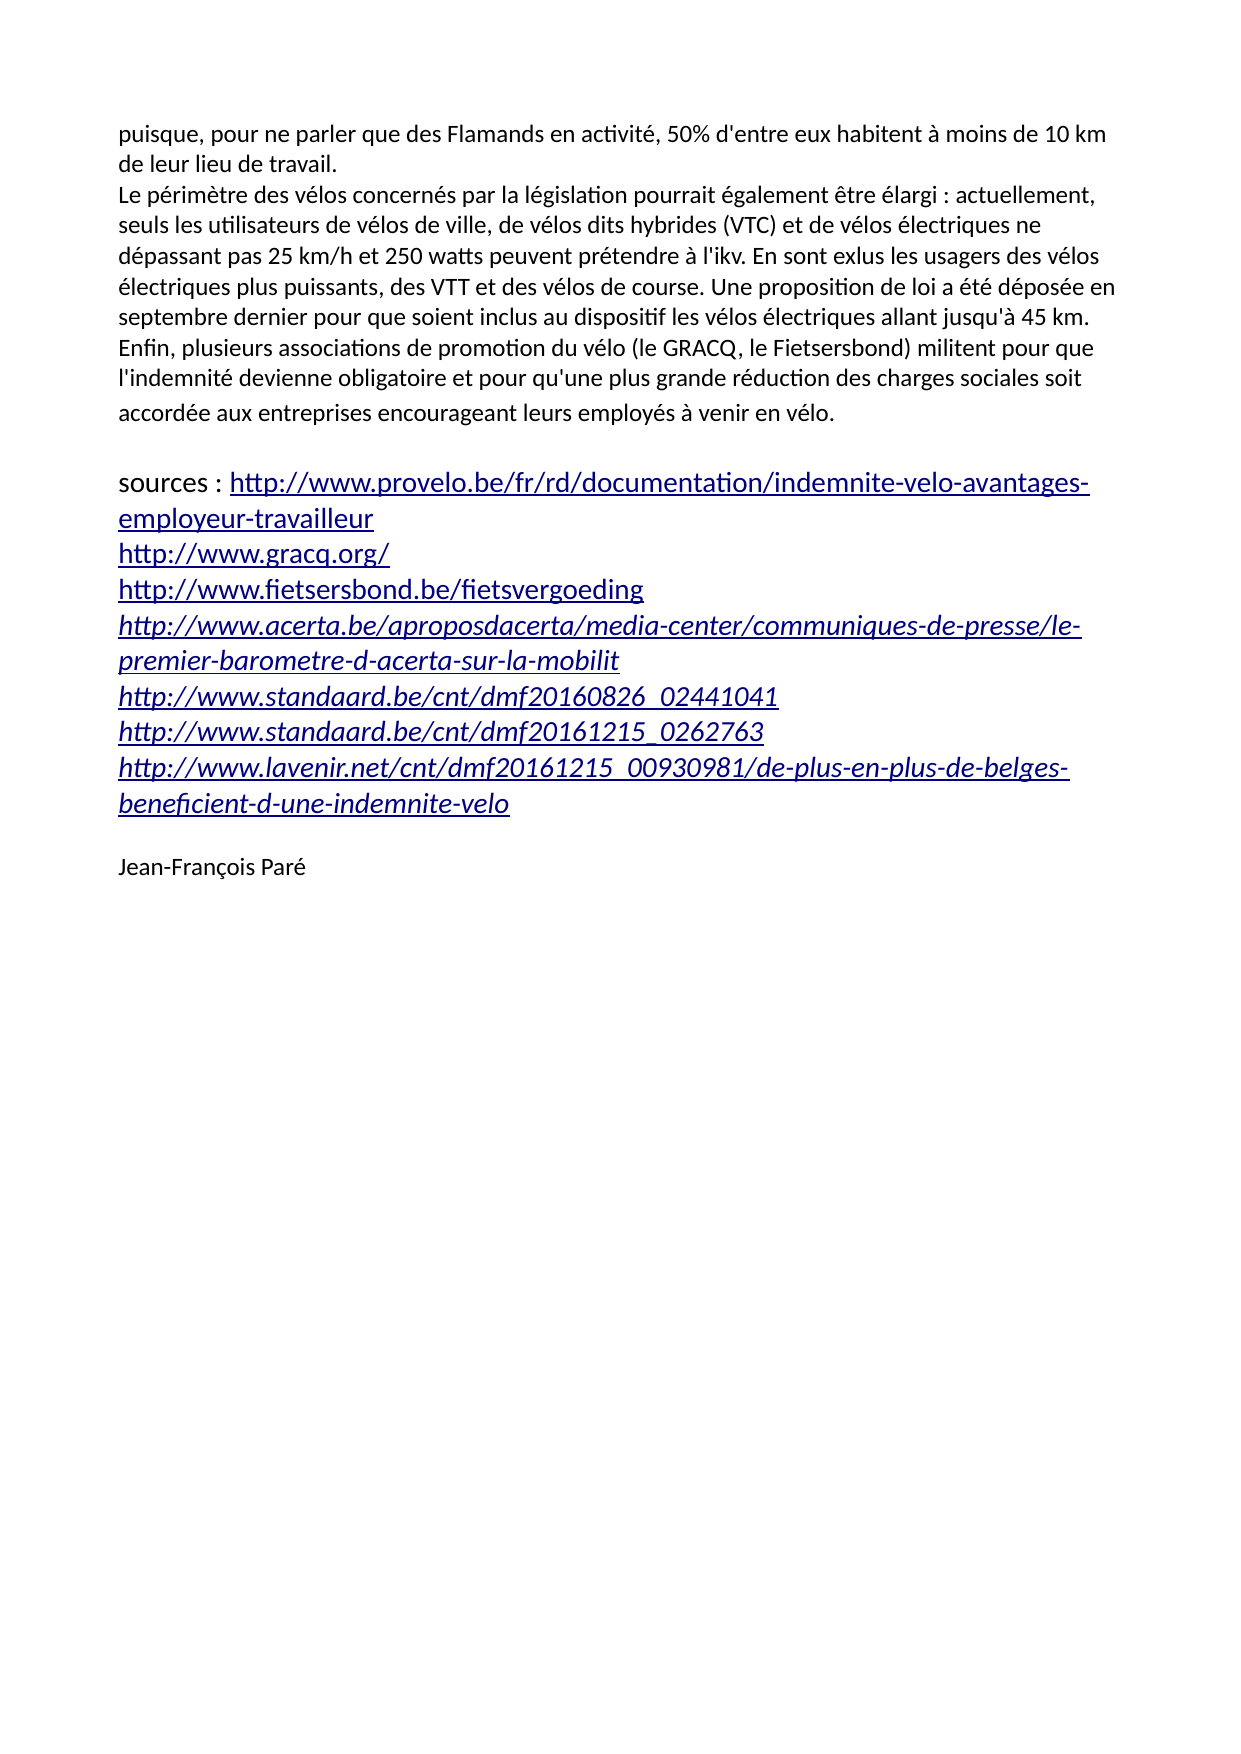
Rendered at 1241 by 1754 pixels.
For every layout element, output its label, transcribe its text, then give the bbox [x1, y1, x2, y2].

text http://www.standaard.be/cnt/dmf20161215_0262763 [118, 713, 1122, 749]
text puisque, pour ne parler que des Flamands en activité, 50% d'entre eux habitent à moins de 10 km de leur lieu de travail. [118, 118, 1122, 179]
text http://www.lavenir.net/cnt/dmf20161215_00930981/de-plus-en-plus-de-belges-beneficient-d-une-indemnite-velo [118, 749, 1122, 820]
text http://www.acerta.be/aproposdacerta/media-center/communiques-de-presse/le-premier-barometre-d-acerta-sur-la-mobilit [118, 607, 1122, 678]
text http://www.fietsersbond.be/fietsvergoeding [118, 571, 1122, 607]
text sources : http://www.provelo.be/fr/rd/documentation/indemnite-velo-avantages-employeur-travailleur [118, 464, 1122, 535]
text Enfin, plusieurs associations de promotion du vélo (le GRACQ, le Fietsersbond) militent pour que l'indemnité devienne obligatoire et pour qu'une plus grande réduction des charges sociales soit accordée aux entreprises encourageant leurs employés à venir en vélo. [118, 332, 1122, 428]
text Le périmètre des vélos concernés par la législation pourrait également être élargi : actuellement, seuls les utilisateurs de vélos de ville, de vélos dits hybrides (VTC) et de vélos électriques ne dépassant pas 25 km/h et 250 watts peuvent prétendre à l'ikv. En sont exlus les usagers des vélos électriques plus puissants, des VTT et des vélos de course. Une proposition de loi a été déposée en septembre dernier pour que soient inclus au dispositif les vélos électriques allant jusqu'à 45 km. [118, 179, 1122, 332]
text Jean-François Paré [118, 851, 1122, 881]
text http://www.gracq.org/ [118, 535, 1122, 571]
text http://www.standaard.be/cnt/dmf20160826_02441041 [118, 678, 1122, 713]
